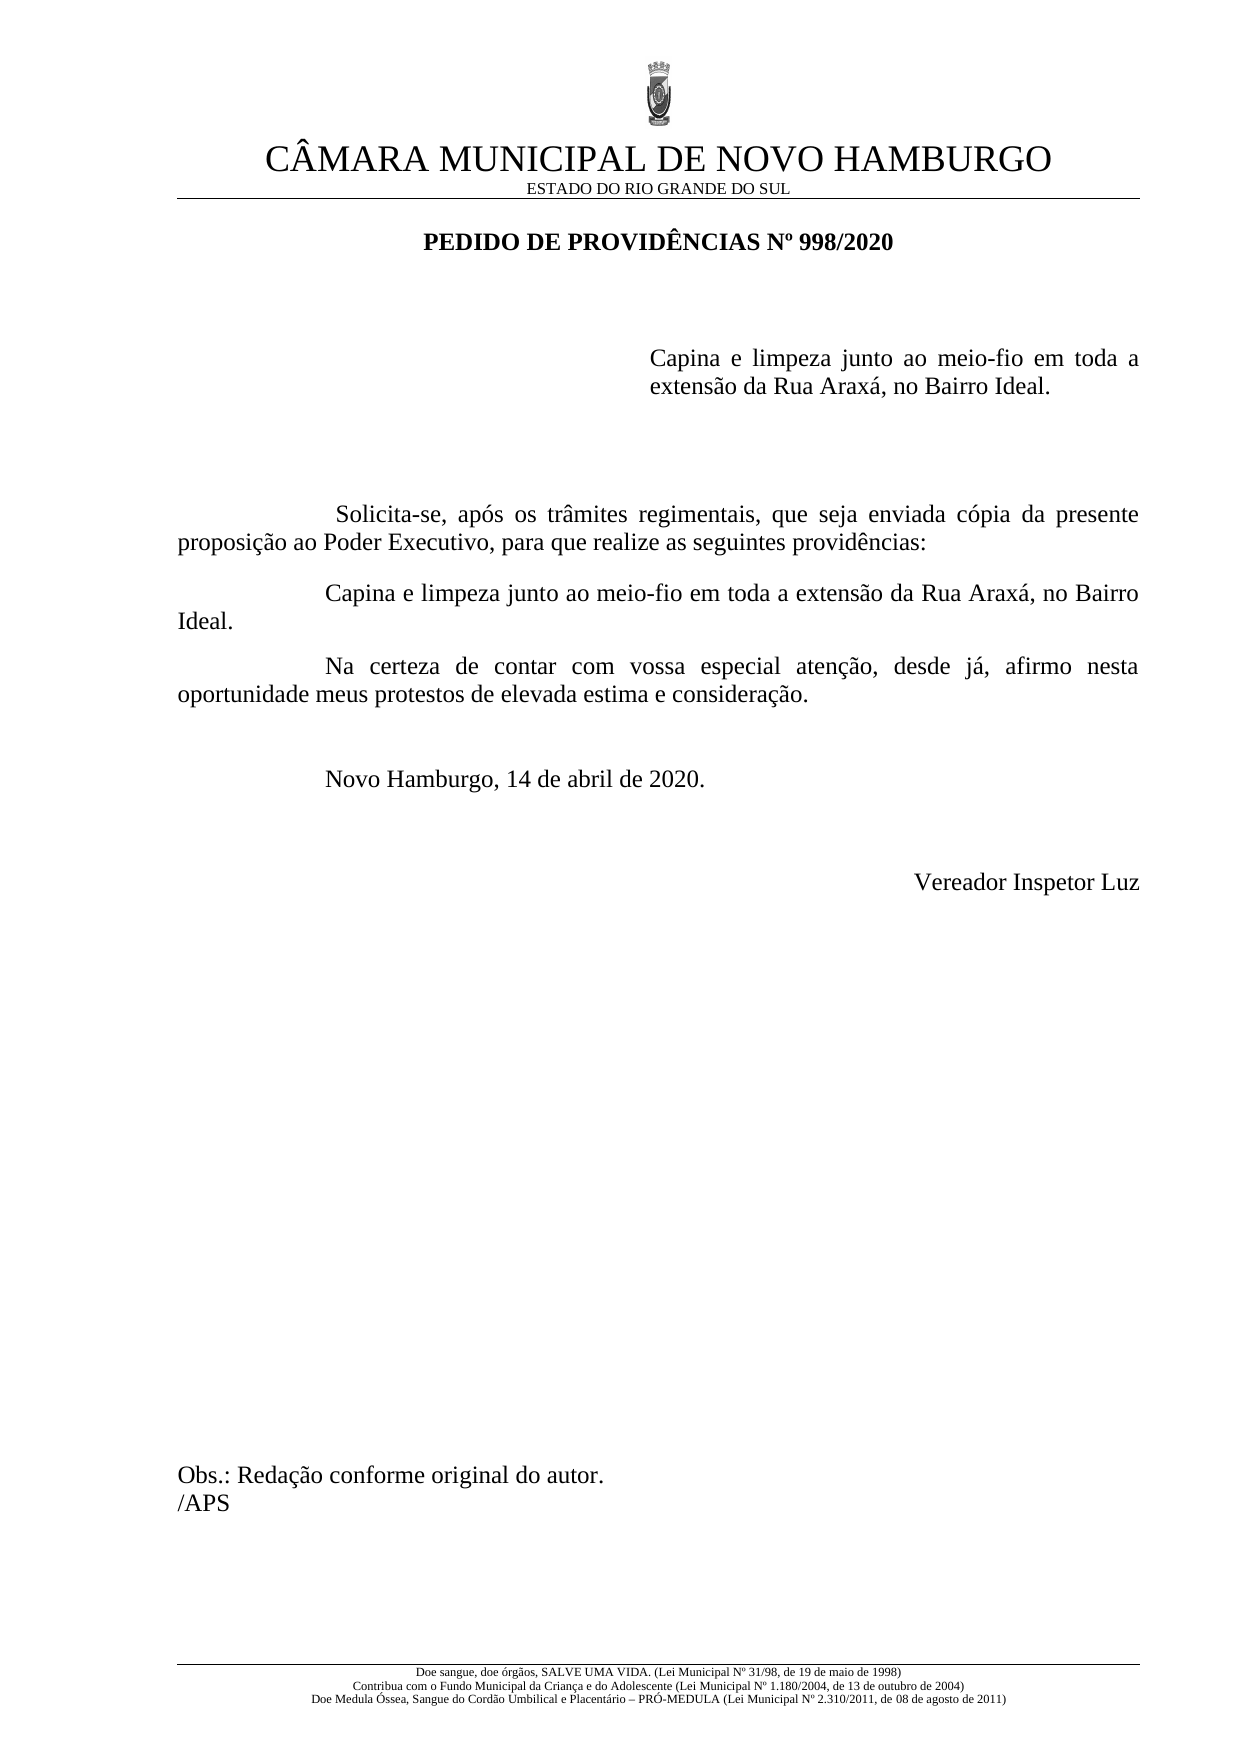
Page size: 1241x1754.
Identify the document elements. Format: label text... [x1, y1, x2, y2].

text Solicita-se, após os trâmites regimentais, que seja enviada cópia da presente proposição ao Poder Executivo, para que realize as seguintes providências: [177, 500, 1140, 556]
text Capina e limpeza junto ao meio-fio em toda a extensão da Rua Araxá, no Bairro Ideal. [649, 344, 1140, 400]
text Vereador Inspetor Luz [177, 868, 1140, 895]
text PEDIDO DE PROVIDÊNCIAS Nº 998/2020 [177, 228, 1140, 256]
text Capina e limpeza junto ao meio-fio em toda a extensão da Rua Araxá, no Bairro Ideal. [177, 579, 1140, 635]
text Obs.: Redação conforme original do autor. [177, 1461, 1140, 1489]
text Novo Hamburgo, 14 de abril de 2020. [177, 765, 1140, 793]
text Na certeza de contar com vossa especial atenção, desde já, afirmo nesta oportunidade meus protestos de elevada estima e consideração. [177, 652, 1140, 708]
text /APS [177, 1489, 1140, 1517]
